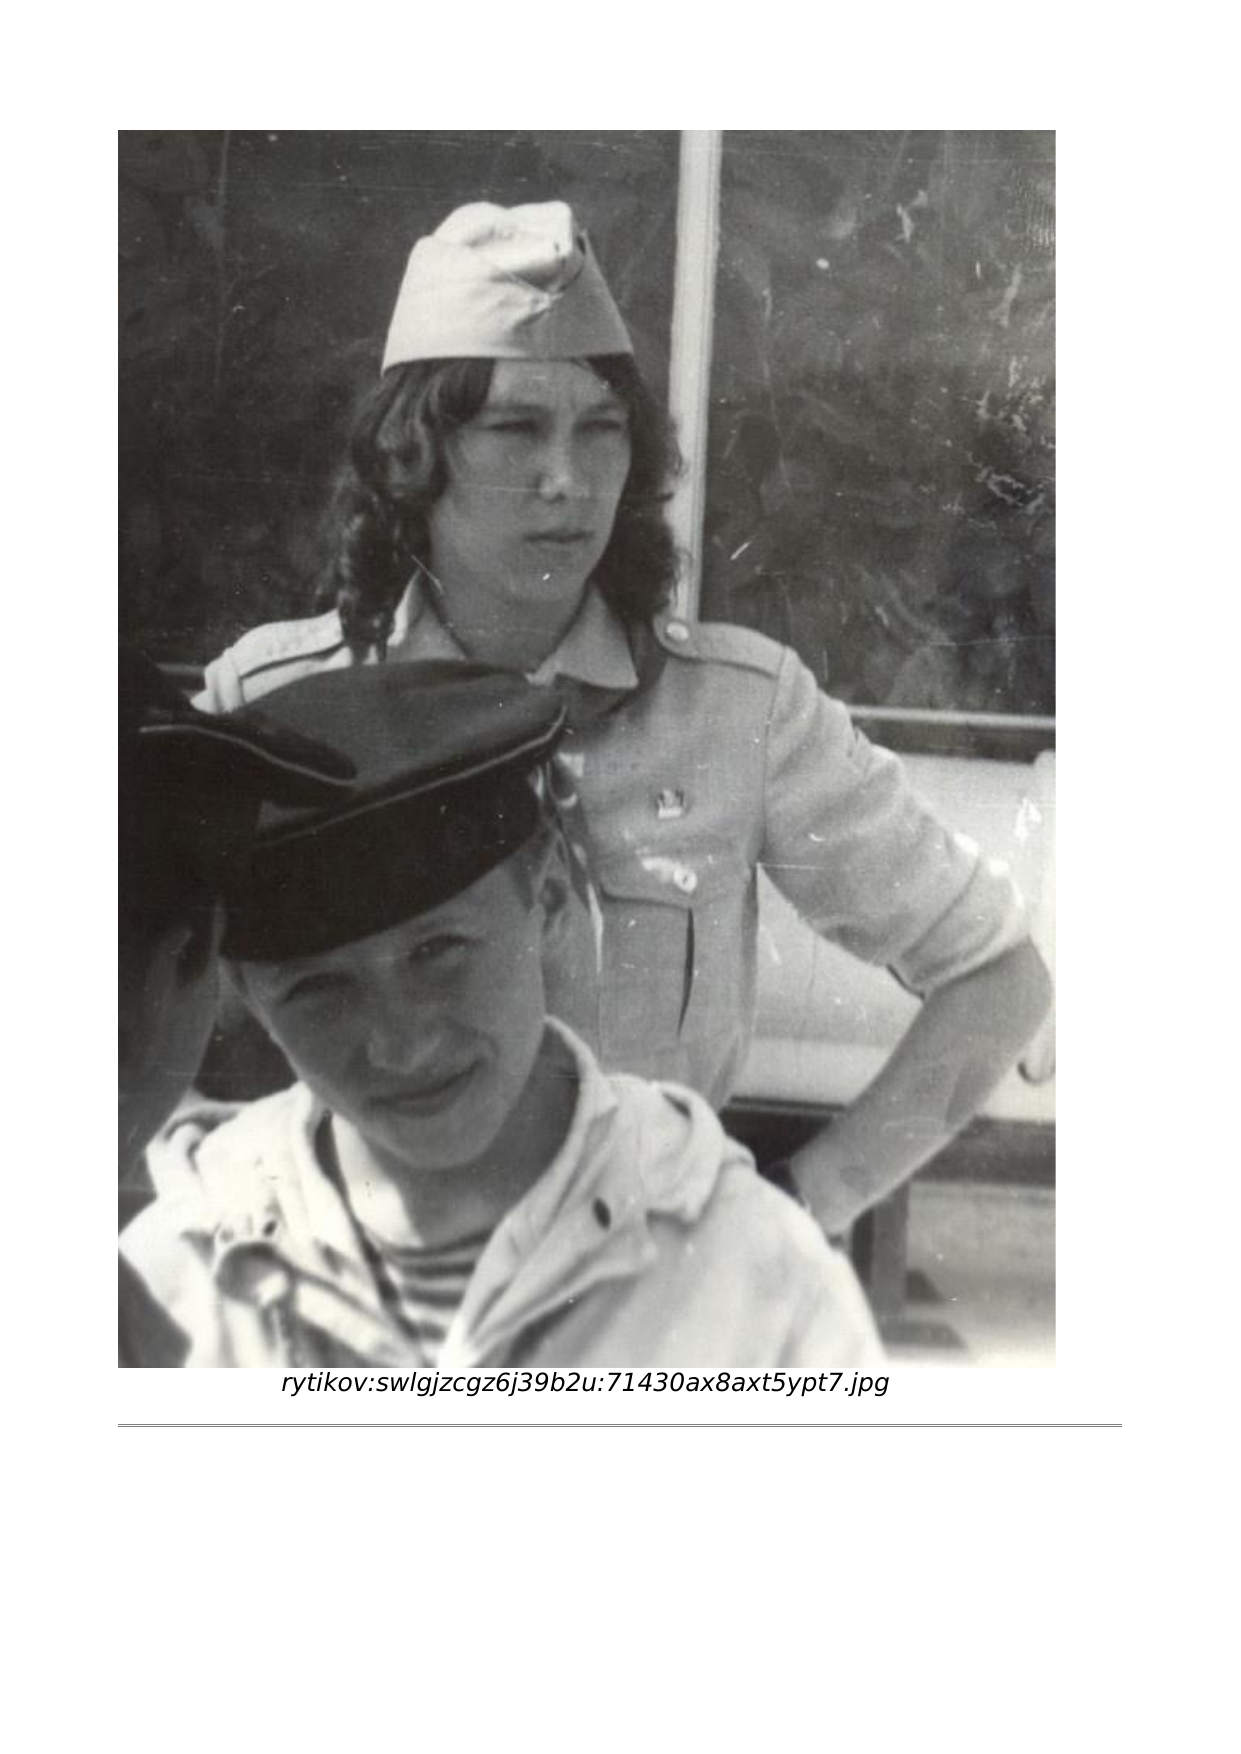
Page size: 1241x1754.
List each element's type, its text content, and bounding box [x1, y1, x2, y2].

text rytikov:swlgjzcgz6j39b2u:71430ax8axt5ypt7.jpg [118, 1368, 1056, 1397]
picture [118, 130, 1056, 1368]
